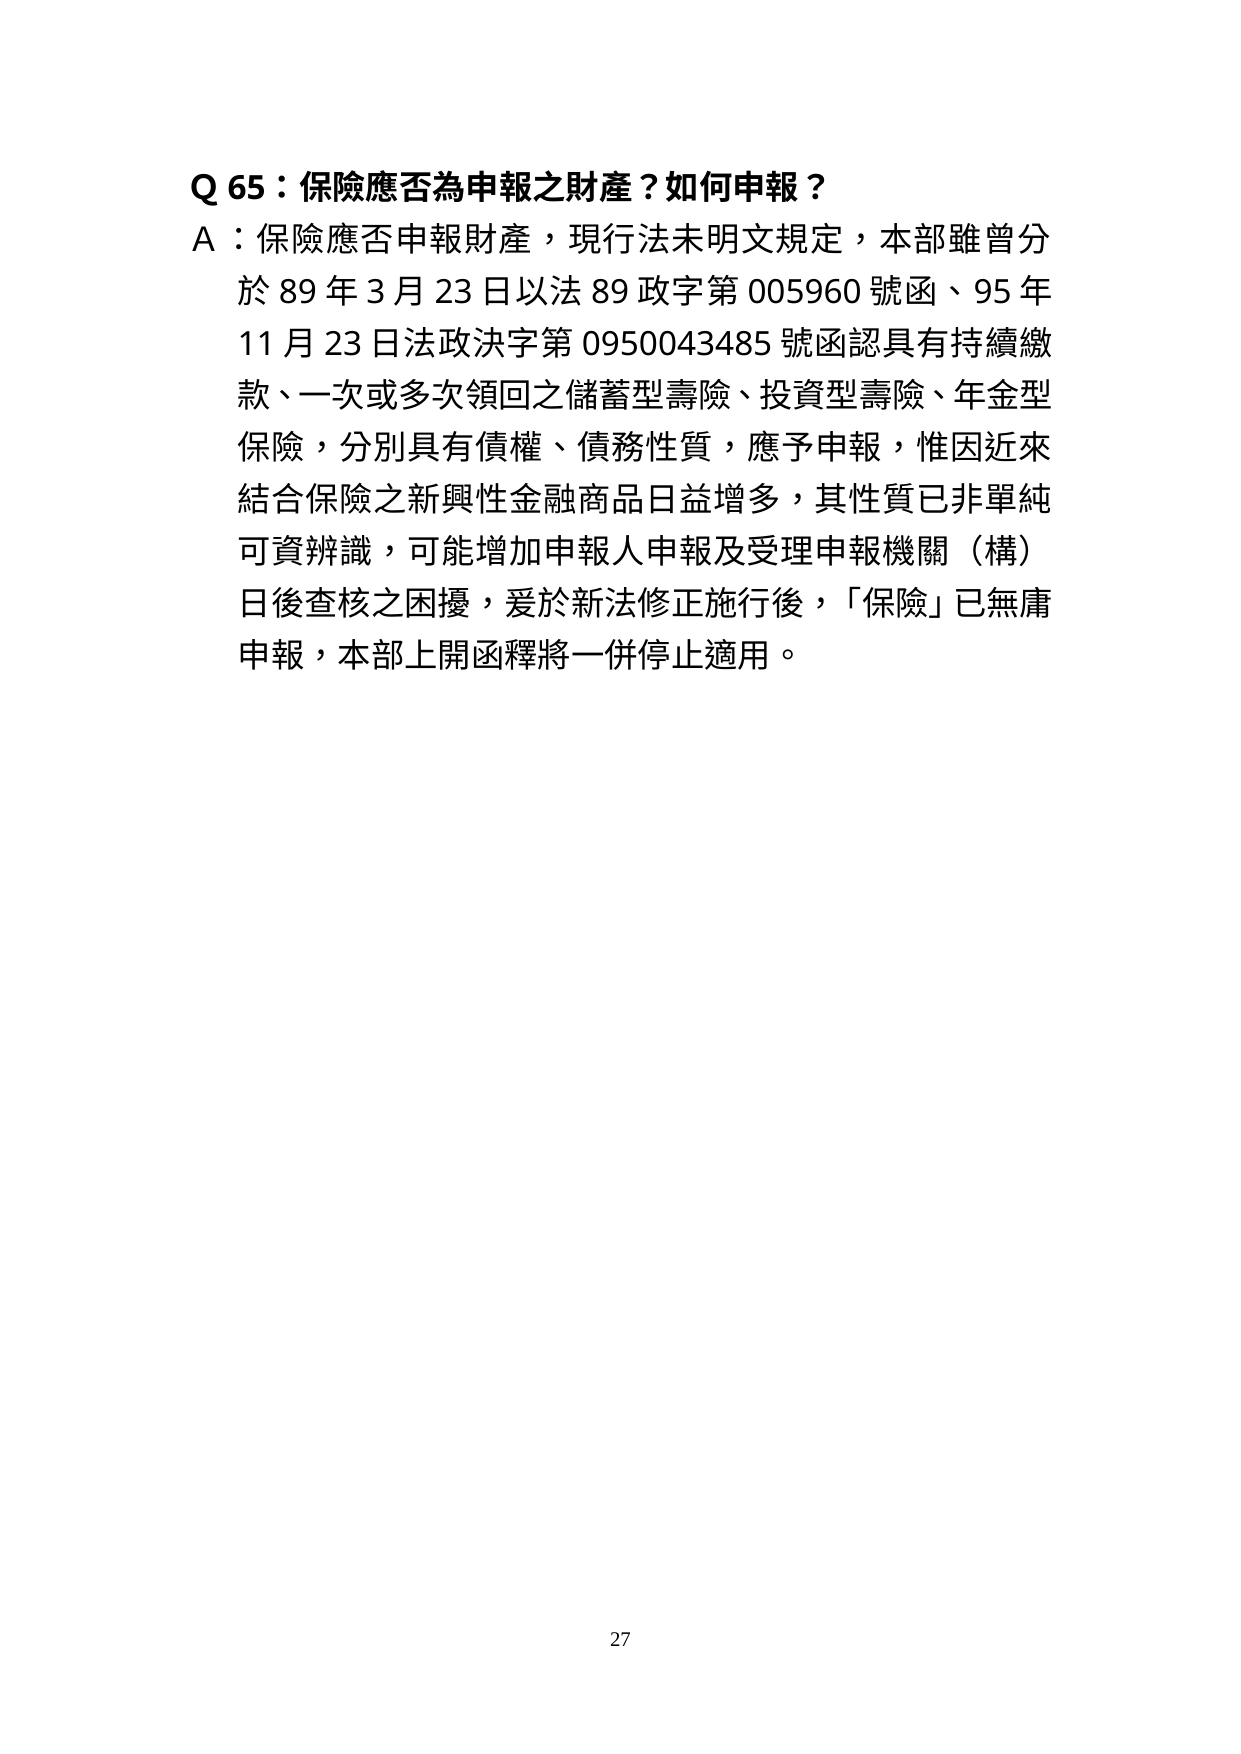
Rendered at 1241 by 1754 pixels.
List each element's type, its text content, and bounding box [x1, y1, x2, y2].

text Ａ：保險應否申報財產，現行法未明文規定，本部雖曾分於89年3月23日以法89政字第005960號函、95年11月23日法政決字第0950043485號函認具有持續繳款、一次或多次領回之儲蓄型壽險、投資型壽險、年金型保險，分別具有債權、債務性質，應予申報，惟因近來結合保險之新興性金融商品日益增多，其性質已非單純可資辨識，可能增加申報人申報及受理申報機關（構）日後查核之困擾，爰於新法修正施行後，「保險」已無庸申報，本部上開函釋將一併停止適用。 [187, 209, 1053, 678]
text Ｑ65：保險應否為申報之財產？如何申報？ [187, 157, 1053, 209]
